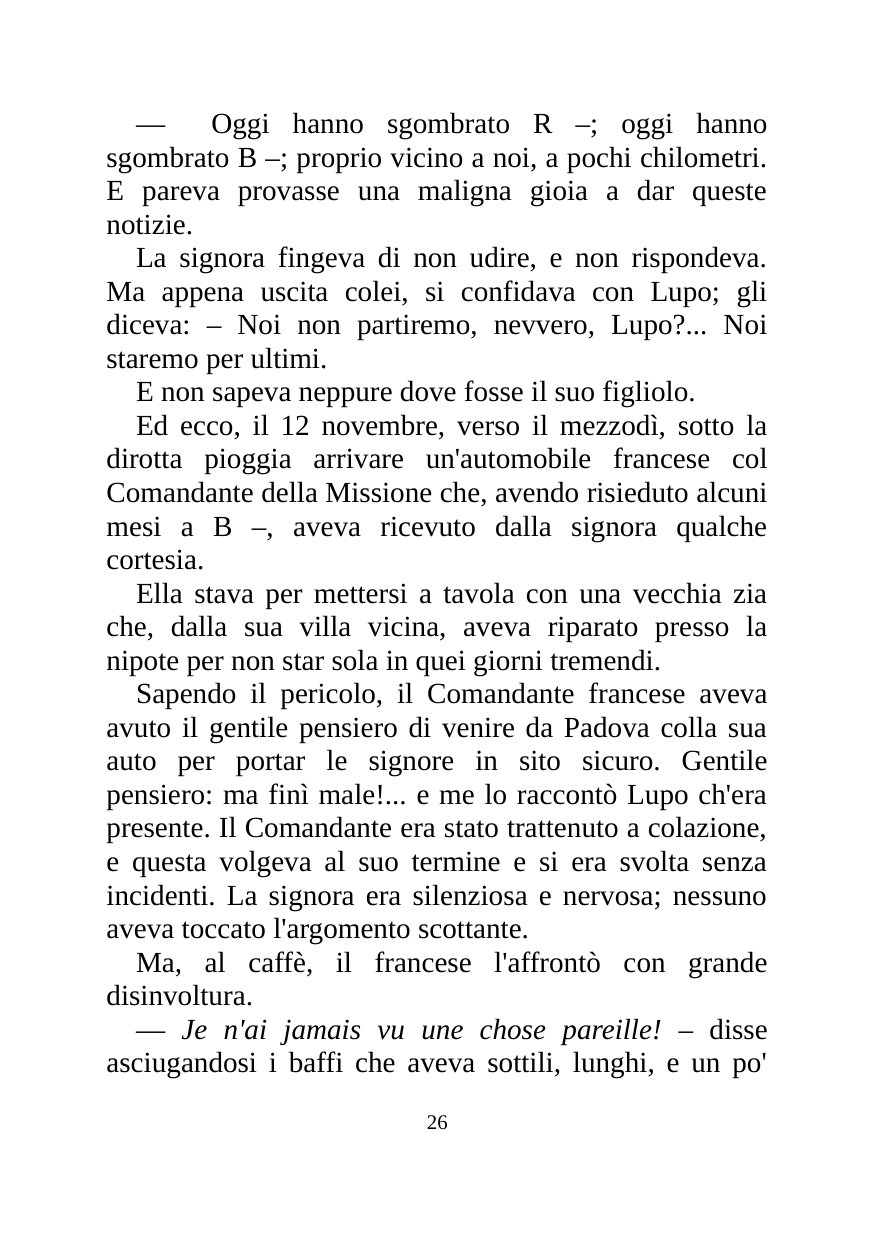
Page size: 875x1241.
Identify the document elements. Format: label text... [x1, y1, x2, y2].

text E non sapeva neppure dove fosse il suo figliolo. [106, 374, 768, 408]
text La signora fingeva di non udire, e non rispondeva. Ma appena uscita colei, si confidava con Lupo; gli diceva: – Noi non partiremo, nevvero, Lupo?... Noi staremo per ultimi. [106, 240, 768, 374]
text Ella stava per mettersi a tavola con una vecchia zia che, dalla sua villa vicina, aveva riparato presso la nipote per non star sola in quei giorni tremendi. [106, 576, 768, 676]
text — Oggi hanno sgombrato R –; oggi hanno sgombrato B –; proprio vicino a noi, a pochi chilometri. E pareva provasse una maligna gioia a dar queste notizie. [106, 106, 768, 240]
text Sapendo il pericolo, il Comandante francese aveva avuto il gentile pensiero di venire da Padova colla sua auto per portar le signore in sito sicuro. Gentile pensiero: ma finì male!... e me lo raccontò Lupo ch'era presente. Il Comandante era stato trattenuto a colazione, e questa volgeva al suo termine e si era svolta senza incidenti. La signora era silenziosa e nervosa; nessuno aveva toccato l'argomento scottante. [106, 676, 768, 945]
text Ed ecco, il 12 novembre, verso il mezzodì, sotto la dirotta pioggia arrivare un'automobile francese col Comandante della Missione che, avendo risieduto alcuni mesi a B –, aveva ricevuto dalla signora qualche cortesia. [106, 408, 768, 576]
text Ma, al caffè, il francese l'affrontò con grande disinvoltura. [106, 945, 768, 1012]
text — Je n'ai jamais vu une chose pareille! – disse asciugandosi i baffi che aveva sottili, lunghi, e un po' [106, 1012, 768, 1079]
